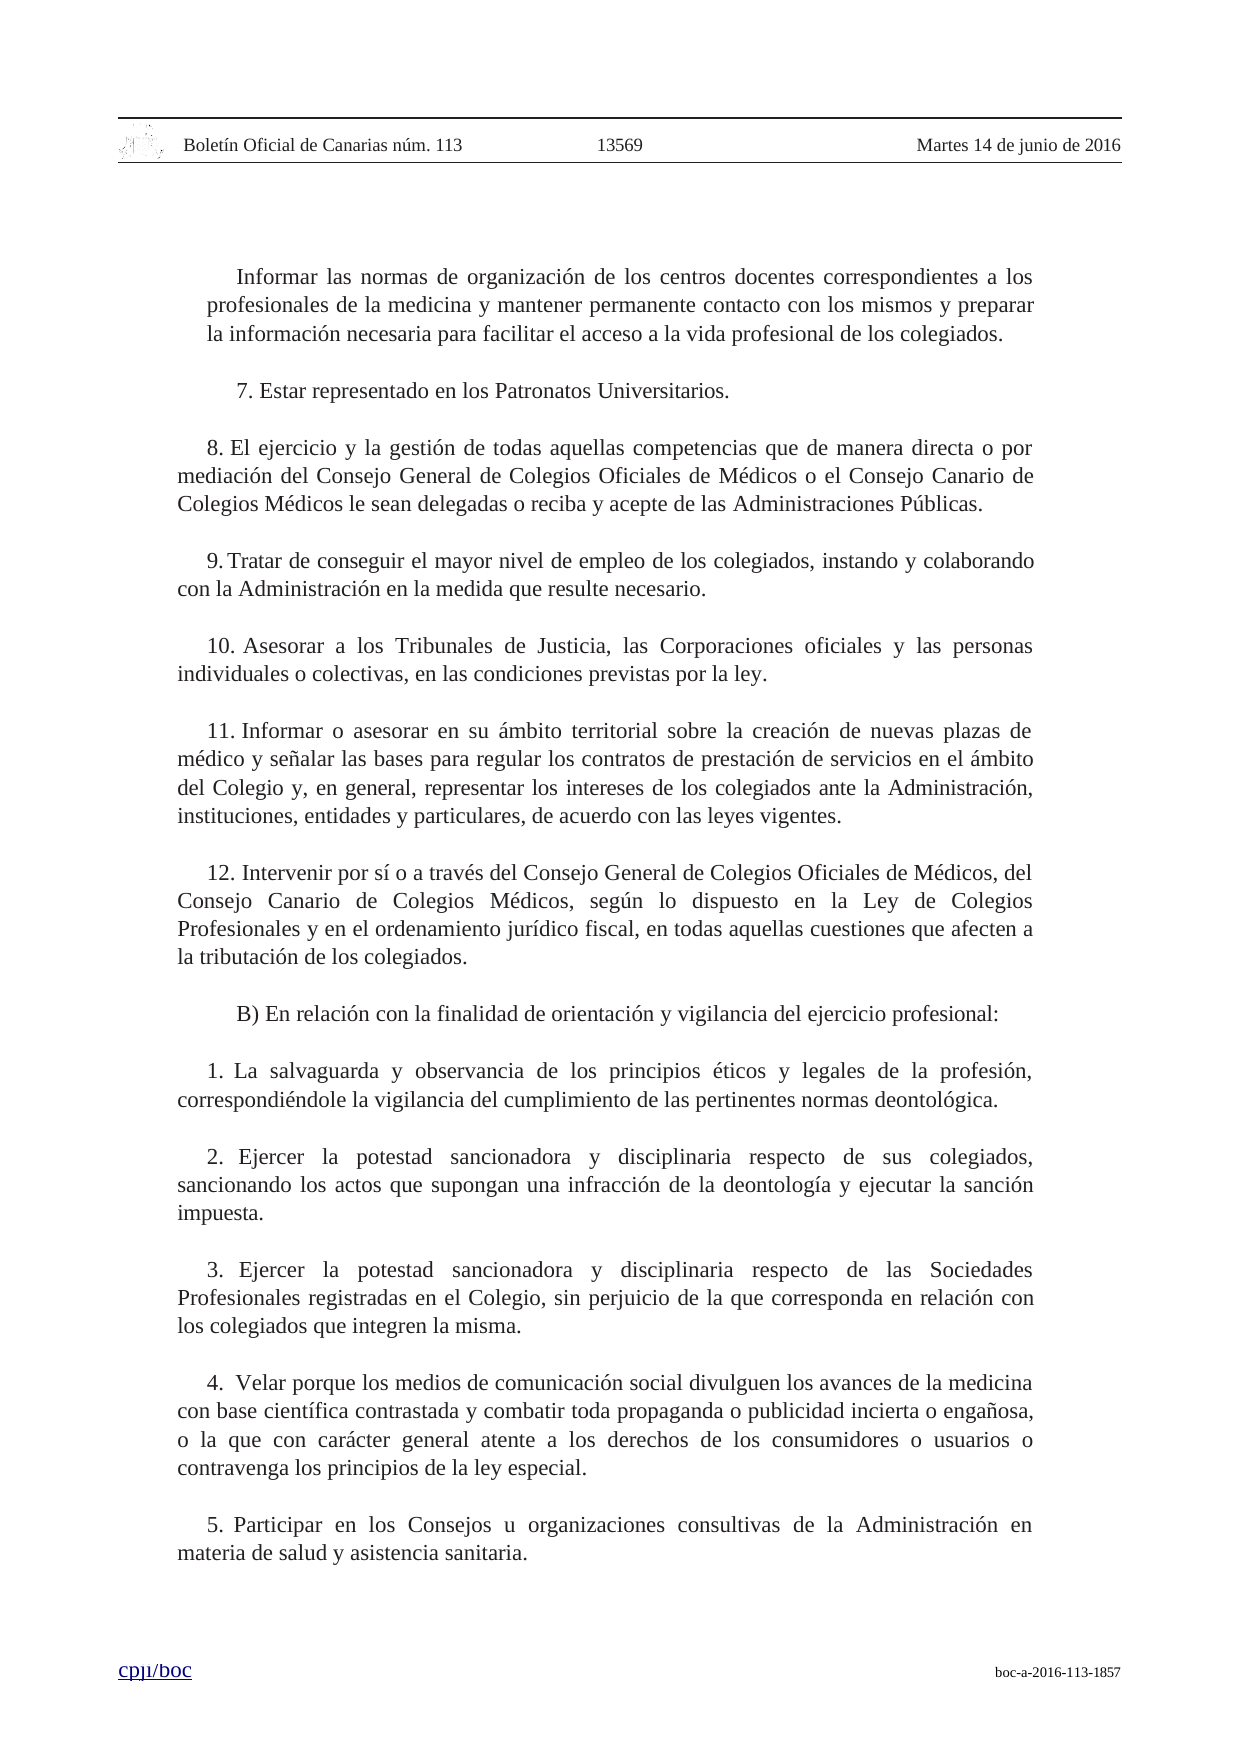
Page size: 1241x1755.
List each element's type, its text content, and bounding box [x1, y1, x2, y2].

list Asesorar a los Tribunales de Justicia, las Corporaciones oficiales y las personas individuales o colectivas, en las condiciones previstas por la ley. [177, 632, 1034, 687]
list Ejercer la potestad sancionadora y disciplinaria respecto de sus colegiados, sancionando los actos que supongan una infracción de la deontología y ejecutar la sanción impuesta. [177, 1143, 1034, 1225]
list Velar porque los medios de comunicación social divulguen los avances de la medicina con base científica contrastada y combatir toda propaganda o publicidad incierta o engañosa, o la que con carácter general atente a los derechos de los consumidores o usuarios o contravenga los principios de la ley especial. [177, 1369, 1034, 1480]
list Tratar de conseguir el mayor nivel de empleo de los colegiados, instando y colaborando con la Administración en la medida que resulte necesario. [177, 547, 1034, 602]
text Informar las normas de organización de los centros docentes correspondientes a los profesionales de la medicina y mantener permanente contacto con los mismos y preparar la información necesaria para facilitar el acceso a la vida profesional de los colegiados. [207, 263, 1034, 346]
list Estar representado en los Patronatos Universitarios. [236, 377, 1063, 403]
list El ejercicio y la gestión de todas aquellas competencias que de manera directa o por mediación del Consejo General de Colegios Oficiales de Médicos o el Consejo Canario de Colegios Médicos le sean delegadas o reciba y acepte de las Administraciones Públicas. [177, 434, 1034, 516]
list La salvaguarda y observancia de los principios éticos y legales de la profesión, correspondiéndole la vigilancia del cumplimiento de las pertinentes normas deontológica. [177, 1058, 1034, 1112]
list En relación con la finalidad de orientación y vigilancia del ejercicio profesional: [236, 1001, 1063, 1027]
list Intervenir por sí o a través del Consejo General de Colegios Oficiales de Médicos, del Consejo Canario de Colegios Médicos, según lo dispuesto en la Ley de Colegios Profesionales y en el ordenamiento jurídico fiscal, en todas aquellas cuestiones que afecten a la tributación de los colegiados. [177, 859, 1034, 969]
list Participar en los Consejos u organizaciones consultivas de la Administración en materia de salud y asistencia sanitaria. [177, 1511, 1034, 1565]
list Ejercer la potestad sancionadora y disciplinaria respecto de las Sociedades Profesionales registradas en el Colegio, sin perjuicio de la que corresponda en relación con los colegiados que integren la misma. [177, 1256, 1034, 1339]
list Informar o asesorar en su ámbito territorial sobre la creación de nuevas plazas de médico y señalar las bases para regular los contratos de prestación de servicios en el ámbito del Colegio y, en general, representar los intereses de los colegiados ante la Administración, instituciones, entidades y particulares, de acuerdo con las leyes vigentes. [177, 717, 1034, 828]
